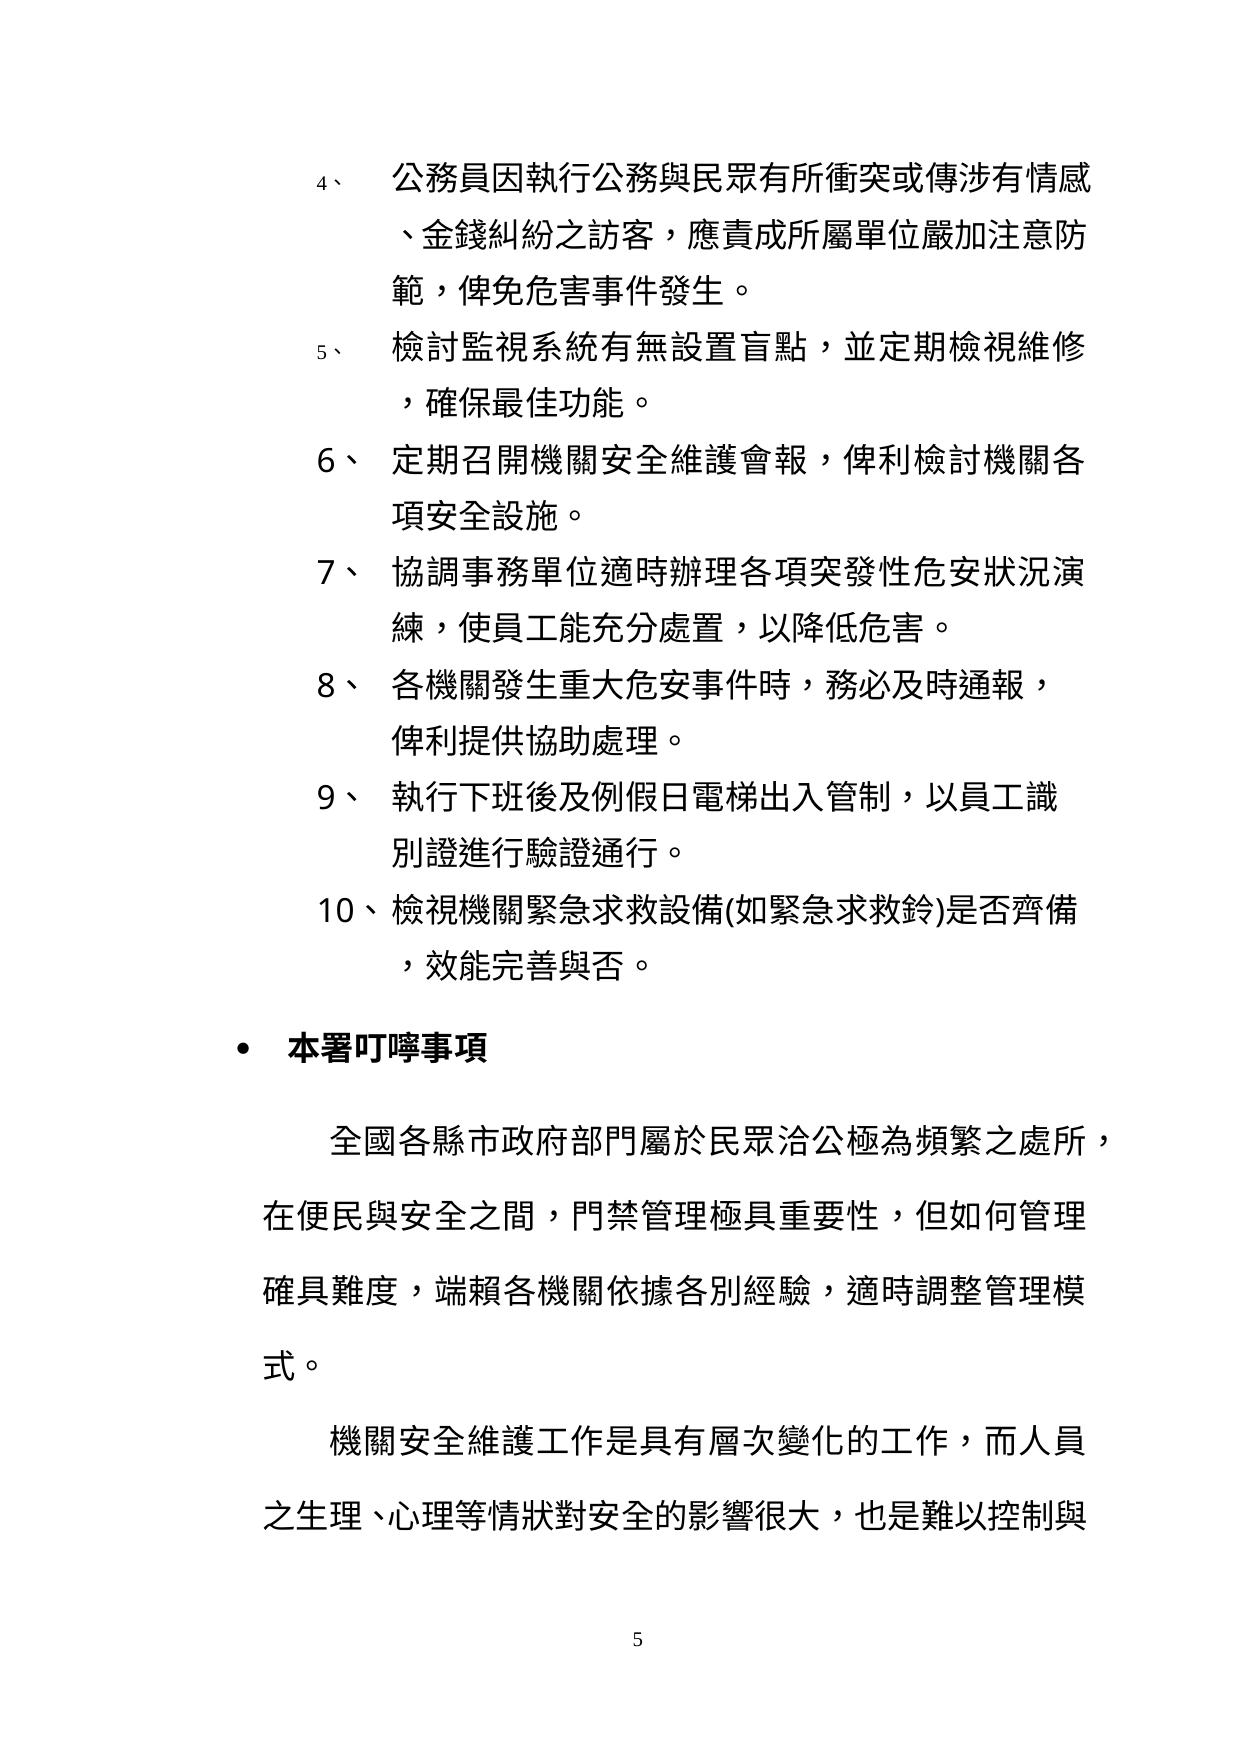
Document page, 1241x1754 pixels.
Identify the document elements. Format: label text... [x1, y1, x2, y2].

list 檢討監視系統有無設置盲點，並定期檢視維修，確保最佳功能。 [222, 314, 1087, 976]
list 檢視機關緊急求救設備(如緊急求救鈴)是否齊備，效能完善與否。 [316, 877, 1087, 989]
list 公務員因執行公務與民眾有所衝突或傳涉有情感、金錢糾紛之訪客，應責成所屬單位嚴加注意防範，俾免危害事件發生。 [316, 146, 1087, 314]
list 各機關發生重大危安事件時，務必及時通報，俾利提供協助處理。 [1053, 652, 1087, 764]
list 定期召開機關安全維護會報，俾利檢討機關各項安全設施。 [1053, 427, 1087, 539]
text 機關安全維護工作是具有層次變化的工作，而人員之生理、心理等情狀對安全的影響很大，也是難以控制與 [262, 1402, 1087, 1552]
list 本署叮嚀事項 [237, 1008, 1087, 1083]
list 執行下班後及例假日電梯出入管制，以員工識別證進行驗證通行。 [1053, 764, 1087, 877]
text 全國各縣市政府部門屬於民眾洽公極為頻繁之處所，在便民與安全之間，門禁管理極具重要性，但如何管理確具難度，端賴各機關依據各別經驗，適時調整管理模式。 [262, 1102, 1087, 1402]
list 協調事務單位適時辦理各項突發性危安狀況演練，使員工能充分處置，以降低危害。 [1053, 539, 1087, 652]
